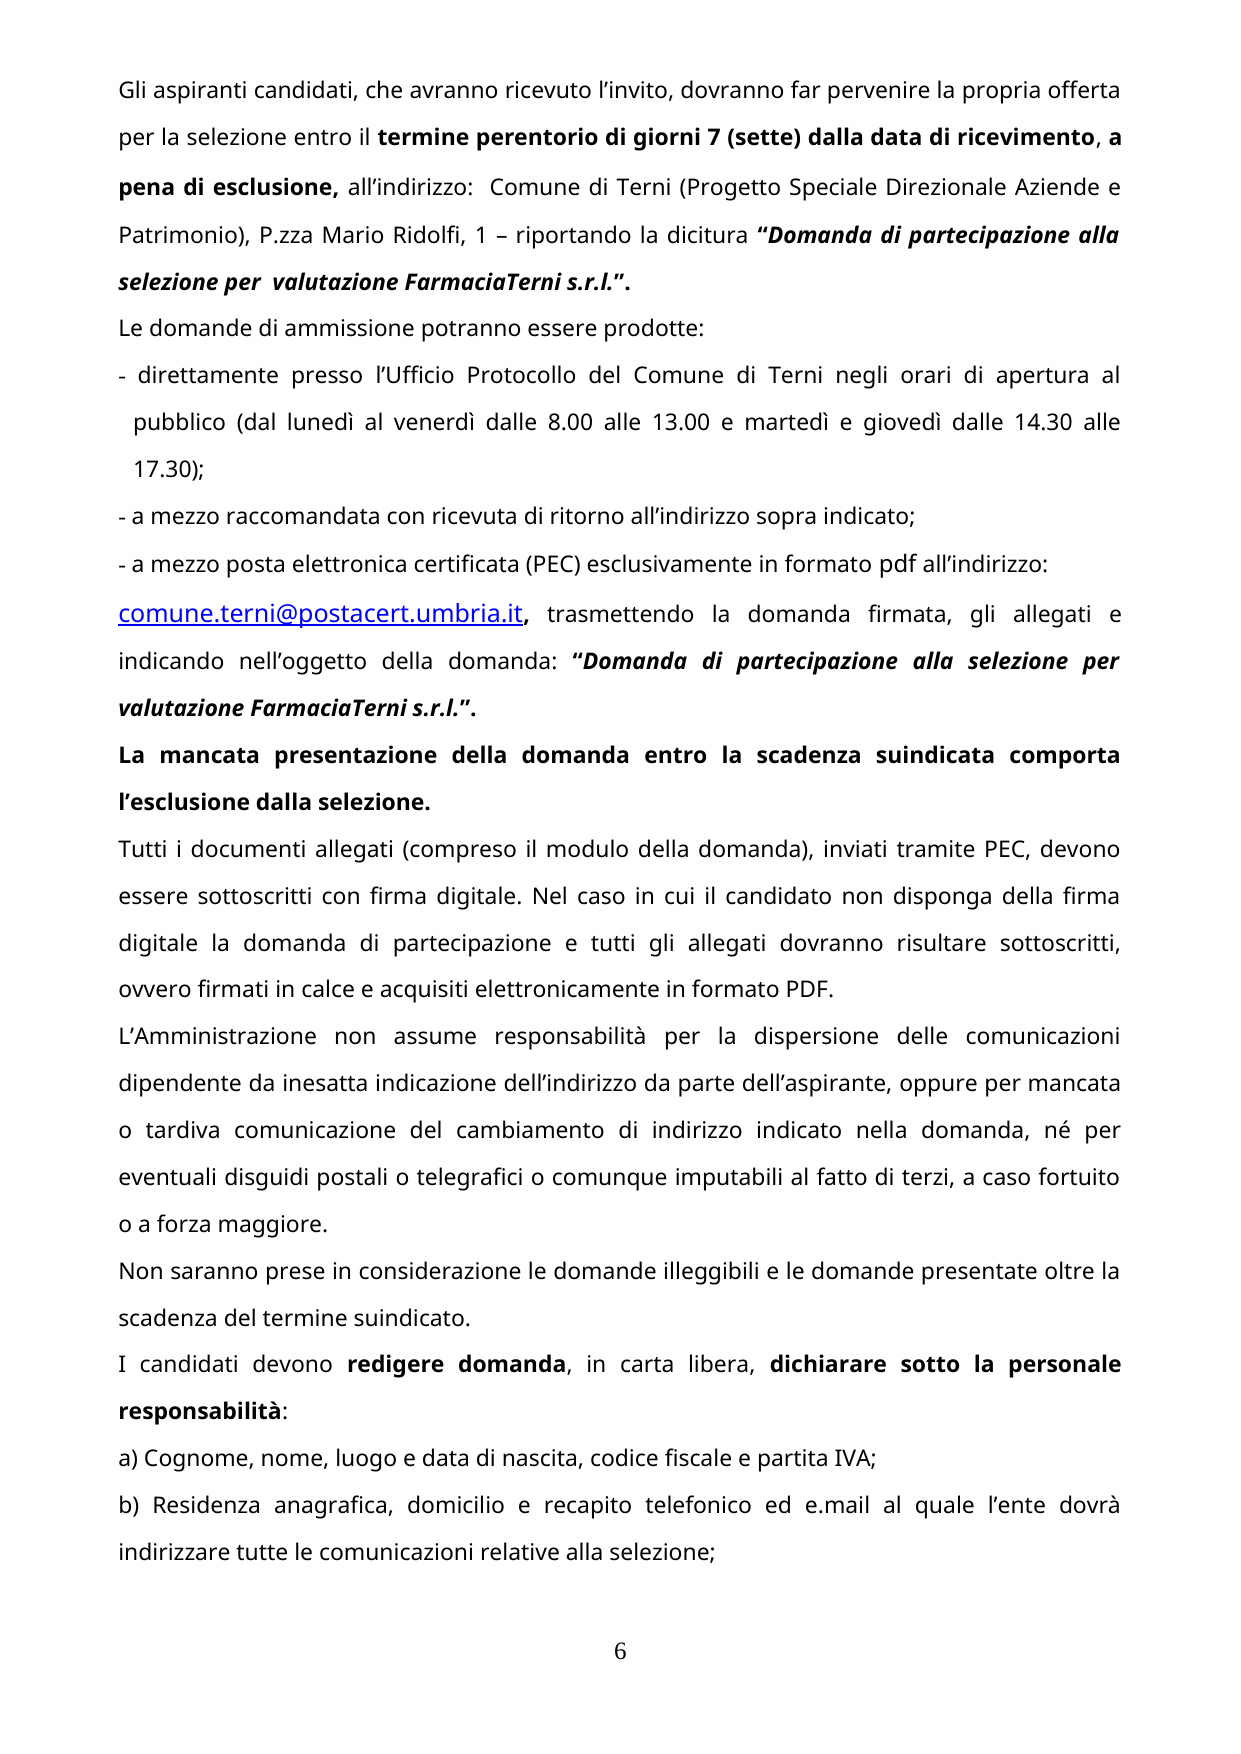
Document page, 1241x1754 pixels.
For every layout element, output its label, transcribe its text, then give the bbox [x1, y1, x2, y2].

text Non saranno prese in considerazione le domande illeggibili e le domande presentate oltre la scadenza del termine suindicato. [118, 1254, 1122, 1333]
text a) Cognome, nome, luogo e data di nascita, codice fiscale e partita IVA; [118, 1442, 1122, 1473]
text Gli aspiranti candidati, che avranno ricevuto l’invito, dovranno far pervenire la propria offerta per la selezione entro il termine perentorio di giorni 7 (sette) dalla data di ricevimento, a pena di esclusione, all’indirizzo: Comune di Terni (Progetto Speciale Direzionale Aziende e Patrimonio), P.zza Mario Ridolfi, 1 – riportando la dicitura “Domanda di partecipazione alla selezione per valutazione FarmaciaTerni s.r.l.”. [118, 74, 1122, 297]
text - a mezzo raccomandata con ricevuta di ritorno all’indirizzo sopra indicato; [118, 500, 1122, 531]
text L’Amministrazione non assume responsabilità per la dispersione delle comunicazioni dipendente da inesatta indicazione dell’indirizzo da parte dell’aspirante, oppure per mancata o tardiva comunicazione del cambiamento di indirizzo indicato nella domanda, né per eventuali disguidi postali o telegrafici o comunque imputabili al fatto di terzi, a caso fortuito o a forza maggiore. [118, 1020, 1122, 1239]
text Tutti i documenti allegati (compreso il modulo della domanda), inviati tramite PEC, devono essere sottoscritti con firma digitale. Nel caso in cui il candidato non disponga della firma digitale la domanda di partecipazione e tutti gli allegati dovranno risultare sottoscritti, ovvero firmati in calce e acquisiti elettronicamente in formato PDF. [118, 833, 1122, 1004]
text - a mezzo posta elettronica certificata (PEC) esclusivamente in formato pdf all’indirizzo: [118, 547, 1122, 579]
text I candidati devono redigere domanda, in carta libera, dichiarare sotto la personale responsabilità: [118, 1348, 1122, 1426]
text Le domande di ammissione potranno essere prodotte: [118, 312, 1122, 343]
text - direttamente presso l’Ufficio Protocollo del Comune di Terni negli orari di apertura al pubblico (dal lunedì al venerdì dalle 8.00 alle 13.00 e martedì e giovedì dalle 14.30 alle 17.30); [118, 359, 1122, 484]
text comune.terni@postacert.umbria.it, trasmettendo la domanda firmata, gli allegati e indicando nell’oggetto della domanda: “Domanda di partecipazione alla selezione per valutazione FarmaciaTerni s.r.l.”. [118, 596, 1122, 723]
text La mancata presentazione della domanda entro la scadenza suindicata comporta l’esclusione dalla selezione. [118, 739, 1122, 817]
text b) Residenza anagrafica, domicilio e recapito telefonico ed e.mail al quale l’ente dovrà indirizzare tutte le comunicazioni relative alla selezione; [118, 1489, 1122, 1567]
